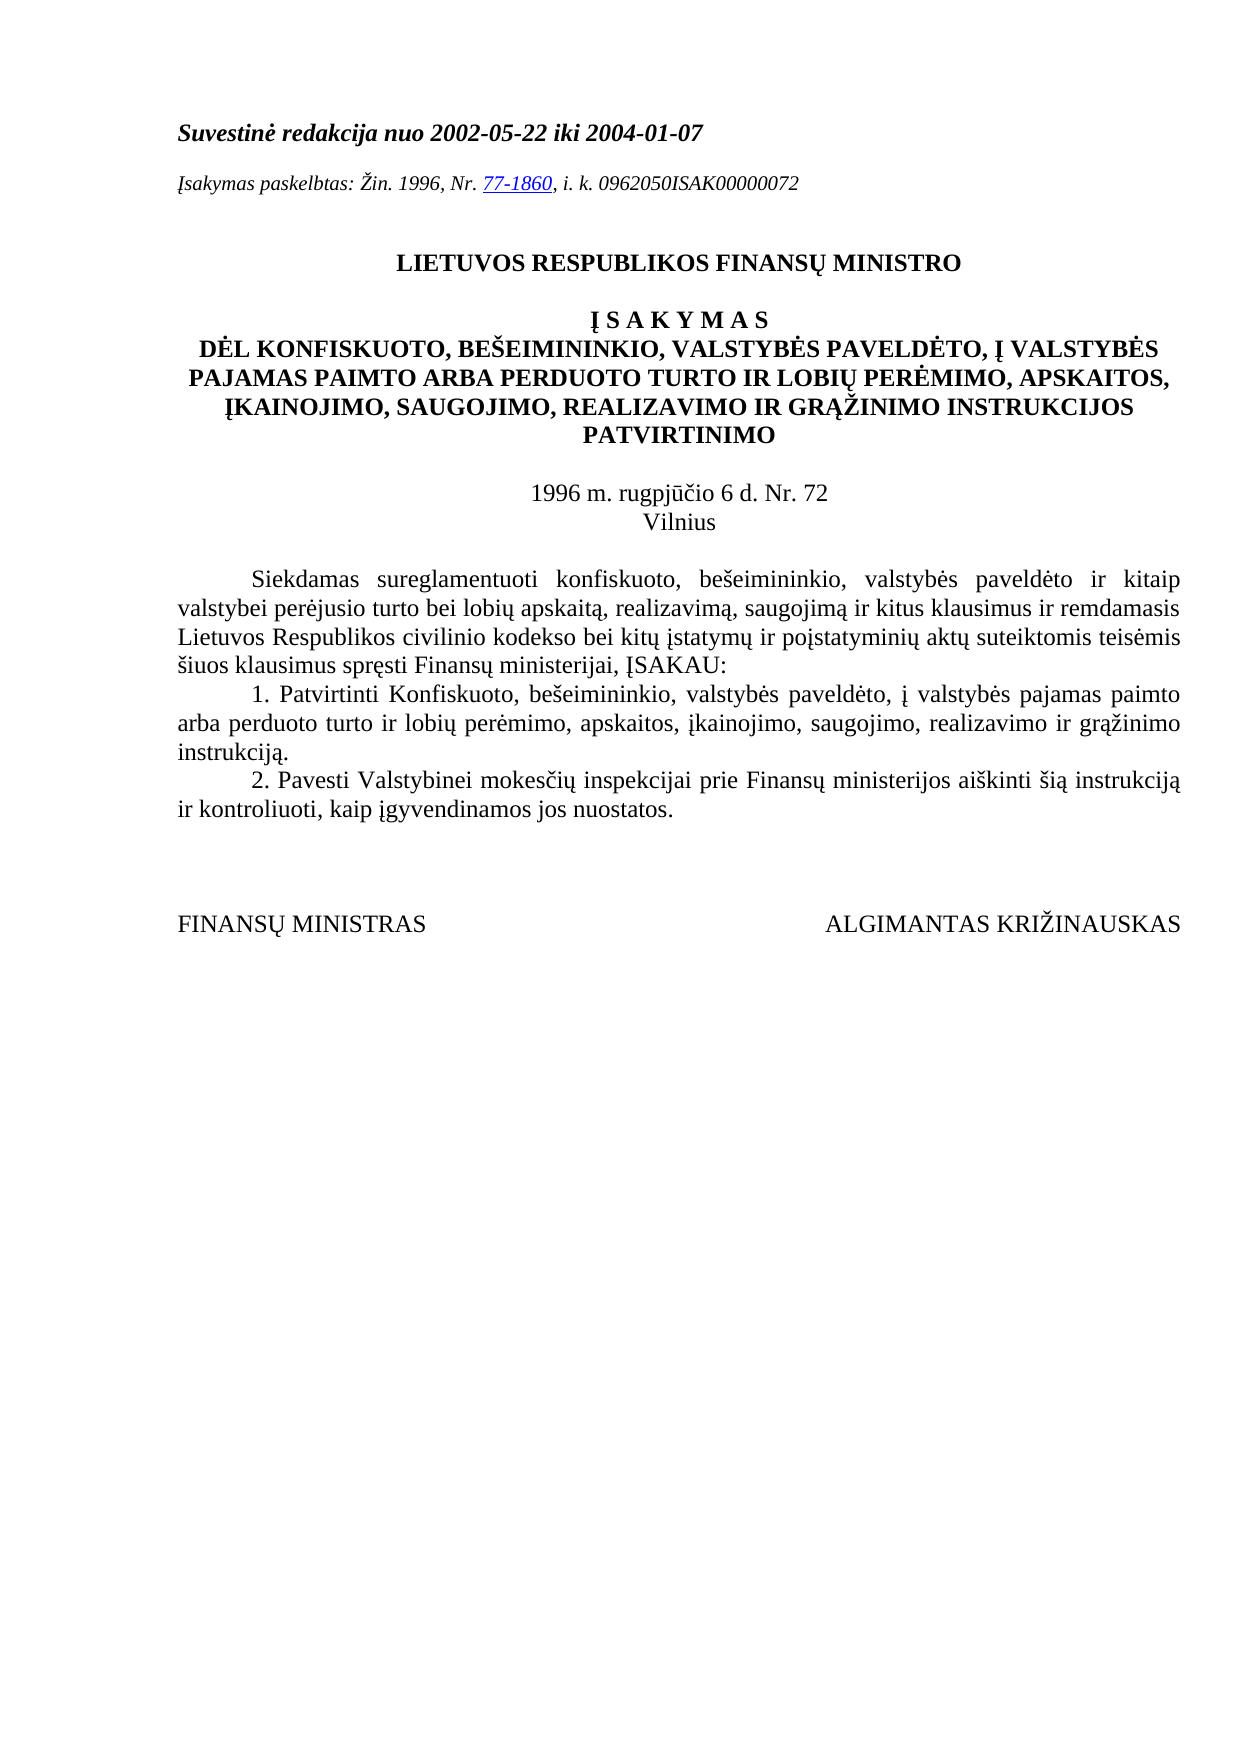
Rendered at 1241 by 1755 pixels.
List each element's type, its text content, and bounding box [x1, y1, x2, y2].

text 1. Patvirtinti Konfiskuoto, bešeimininkio, valstybės paveldėto, į valstybės pajamas paimto arba perduoto turto ir lobių perėmimo, apskaitos, įkainojimo, saugojimo, realizavimo ir grąžinimo instrukciją. [177, 679, 1181, 765]
text DĖL KONFISKUOTO, BEŠEIMININKIO, VALSTYBĖS PAVELDĖTO, Į VALSTYBĖS PAJAMAS PAIMTO ARBA PERDUOTO TURTO IR LOBIŲ PERĖMIMO, APSKAITOS, ĮKAINOJIMO, SAUGOJIMO, REALIZAVIMO IR GRĄŽINIMO INSTRUKCIJOS PATVIRTINIMO [177, 334, 1181, 449]
text FINANSŲ MINISTRAS ALGIMANTAS KRIŽINAUSKAS [177, 909, 1181, 938]
text Suvestinė redakcija nuo 2002-05-22 iki 2004-01-07 [177, 118, 1181, 147]
text 2. Pavesti Valstybinei mokesčių inspekcijai prie Finansų ministerijos aiškinti šią instrukciją ir kontroliuoti, kaip įgyvendinamos jos nuostatos. [177, 765, 1181, 823]
text Siekdamas sureglamentuoti konfiskuoto, bešeimininkio, valstybės paveldėto ir kitaip valstybei perėjusio turto bei lobių apskaitą, realizavimą, saugojimą ir kitus klausimus ir remdamasis Lietuvos Respublikos civilinio kodekso bei kitų įstatymų ir poįstatyminių aktų suteiktomis teisėmis šiuos klausimus spręsti Finansų ministerijai, ĮSAKAU: [177, 564, 1181, 679]
text Įsakymas paskelbtas: Žin. 1996, Nr. 77-1860, i. k. 0962050ISAK00000072 [177, 171, 1181, 195]
text Vilnius [177, 507, 1181, 535]
text 1996 m. rugpjūčio 6 d. Nr. 72 [177, 478, 1181, 507]
text LIETUVOS RESPUBLIKOS FINANSŲ MINISTRO [177, 248, 1181, 277]
text Į S A K Y M A S [177, 305, 1181, 334]
